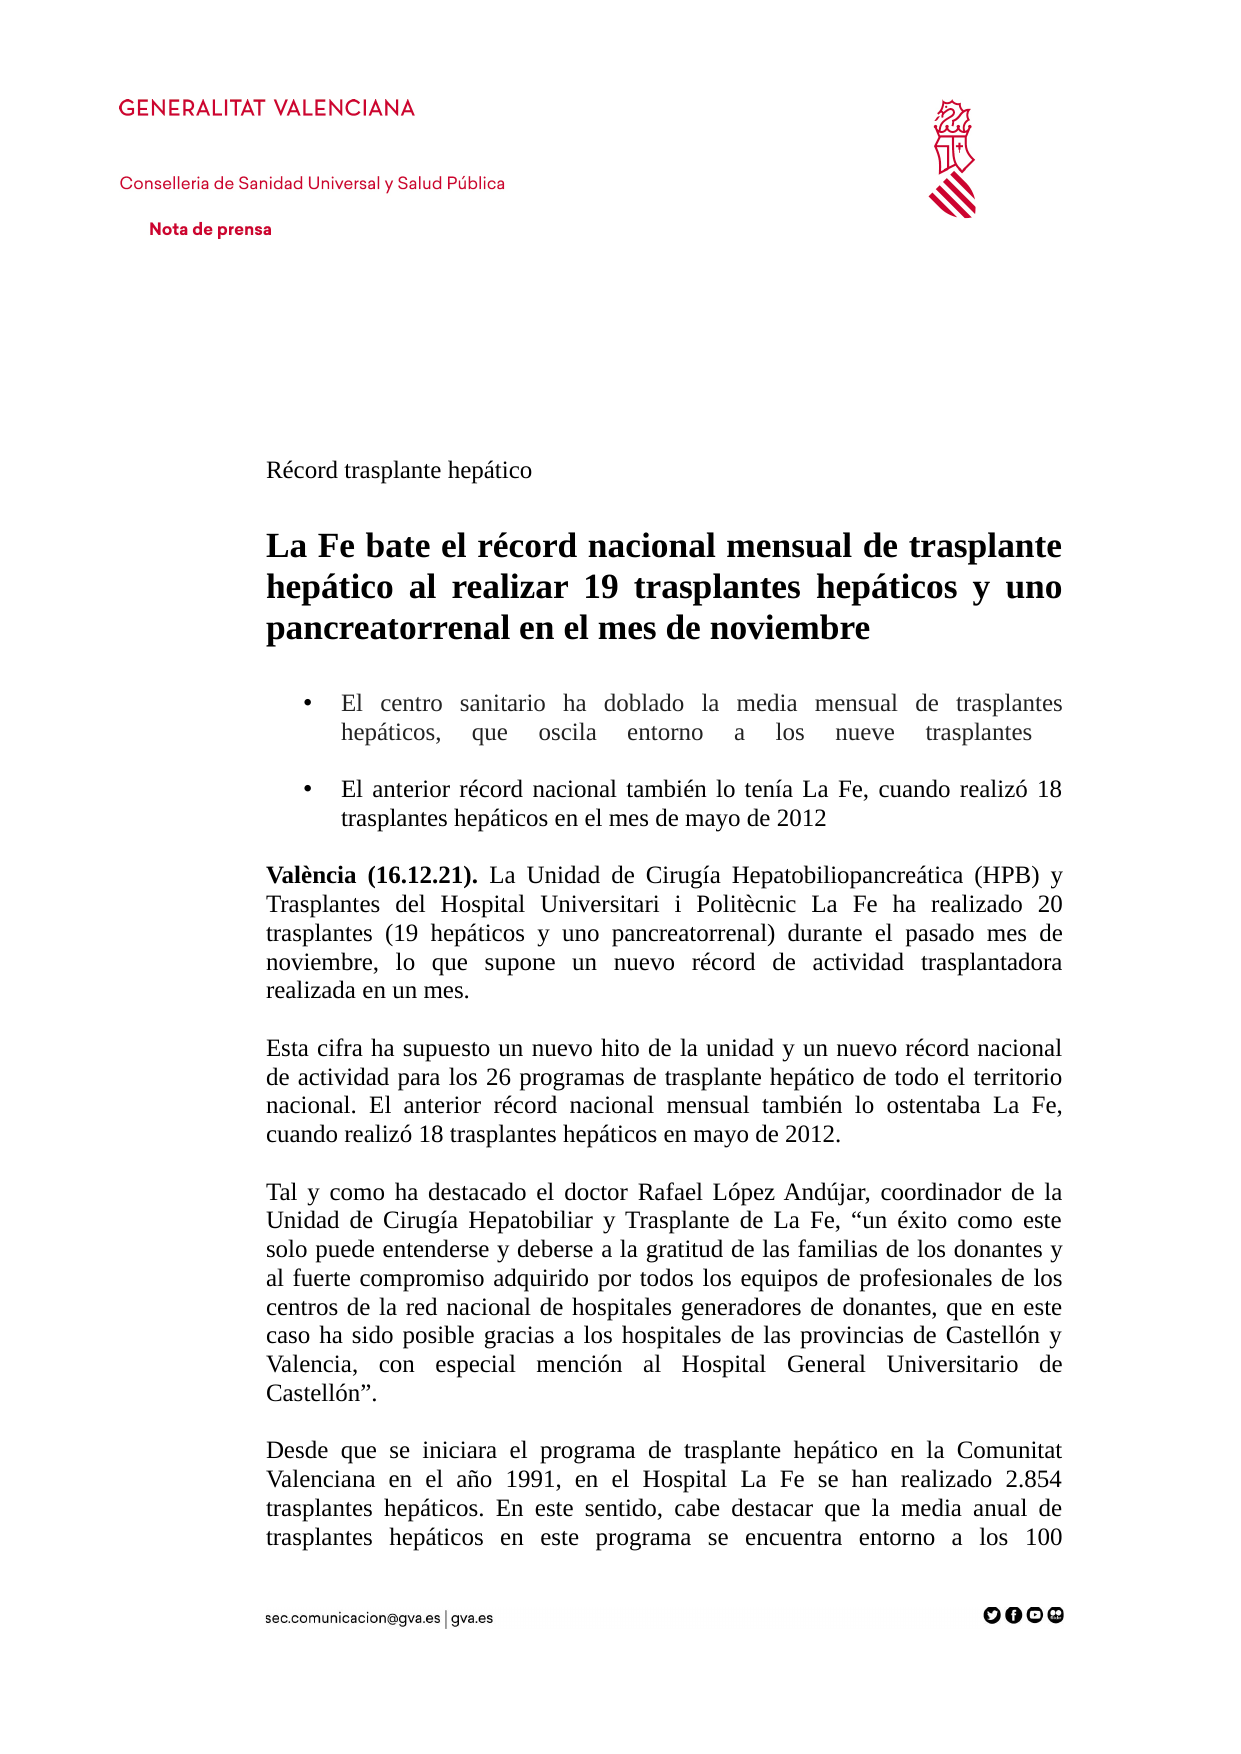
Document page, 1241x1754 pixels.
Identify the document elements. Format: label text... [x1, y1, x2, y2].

text Tal y como ha destacado el doctor Rafael López Andújar, coordinador de la Unidad de Cirugía Hepatobiliar y Trasplante de La Fe, “un éxito como este solo puede entenderse y deberse a la gratitud de las familias de los donantes y al fuerte compromiso adquirido por todos los equipos de profesionales de los centros de la red nacional de hospitales generadores de donantes, que en este caso ha sido posible gracias a los hospitales de las provincias de Castellón y Valencia, con especial mención al Hospital General Universitario de Castellón”. [266, 1177, 1064, 1407]
text Desde que se iniciara el programa de trasplante hepático en la Comunitat Valenciana en el año 1991, en el Hospital La Fe se han realizado 2.854 trasplantes hepáticos. En este sentido, cabe destacar que la media anual de trasplantes hepáticos en este programa se encuentra entorno a los 100 [266, 1436, 1064, 1551]
list El anterior récord nacional también lo tenía La Fe, cuando realizó 18 trasplantes hepáticos en el mes de mayo de 2012 [303, 774, 1064, 832]
picture [265, 1607, 1064, 1629]
picture [119, 99, 976, 239]
text València (16.12.21). La Unidad de Cirugía Hepatobiliopancreática (HPB) y Trasplantes del Hospital Universitari i Politècnic La Fe ha realizado 20 trasplantes (19 hepáticos y uno pancreatorrenal) durante el pasado mes de noviembre, lo que supone un nuevo récord de actividad trasplantadora realizada en un mes. [266, 861, 1064, 1004]
text Esta cifra ha supuesto un nuevo hito de la unidad y un nuevo récord nacional de actividad para los 26 programas de trasplante hepático de todo el territorio nacional. El anterior récord nacional mensual también lo ostentaba La Fe, cuando realizó 18 trasplantes hepáticos en mayo de 2012. [266, 1033, 1064, 1148]
text La Fe bate el récord nacional mensual de trasplante hepático al realizar 19 trasplantes hepáticos y uno pancreatorrenal en el mes de noviembre [266, 525, 1064, 647]
text Récord trasplante hepático [266, 455, 1064, 484]
list El centro sanitario ha doblado la media mensual de trasplantes hepáticos, que oscila entorno a los nueve trasplantes [303, 688, 1064, 774]
